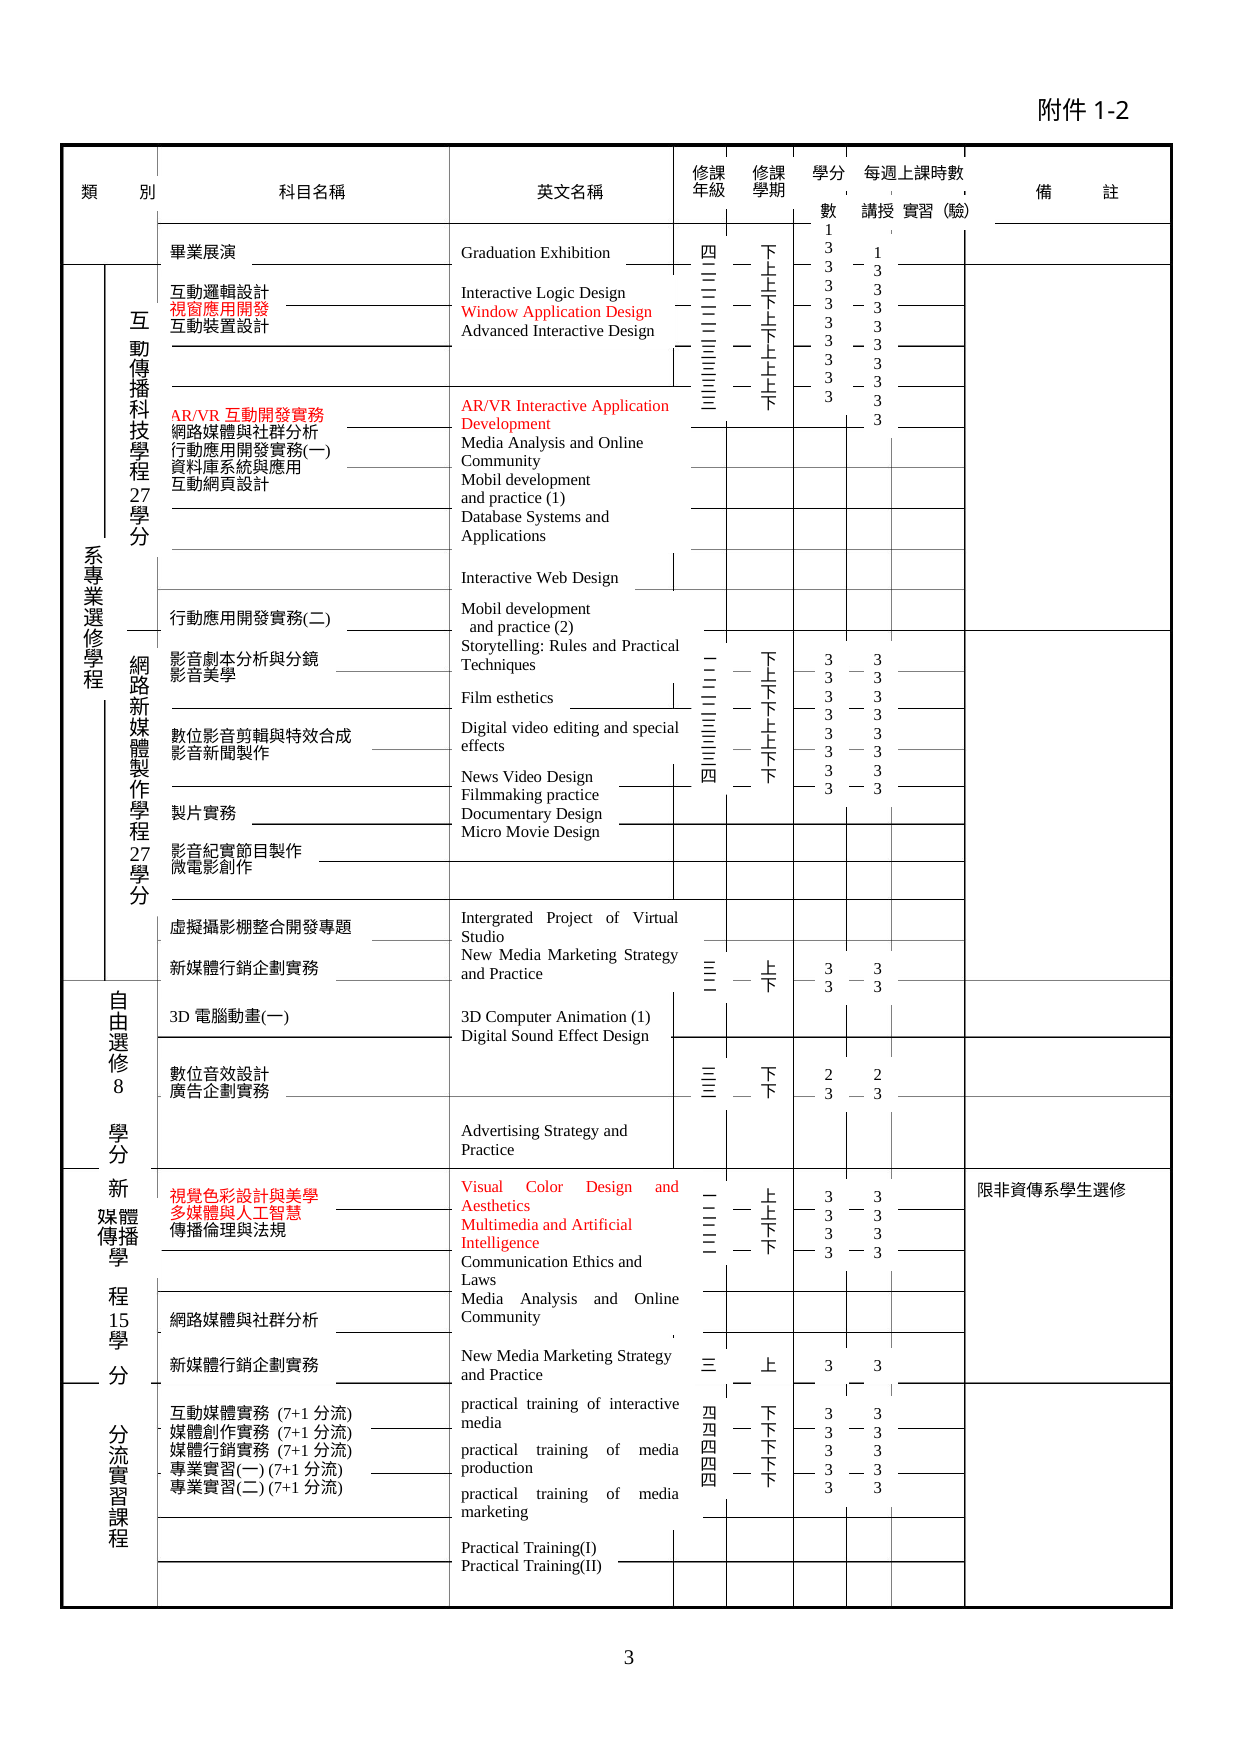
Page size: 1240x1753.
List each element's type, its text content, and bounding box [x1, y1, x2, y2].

text 選 [84, 609, 118, 629]
text 互 [129, 312, 161, 332]
text Interactive Web Design [461, 569, 626, 587]
text 程 [108, 1529, 142, 1550]
text 3 [824, 978, 840, 996]
text 備 [1035, 185, 1059, 202]
text 程 [84, 671, 118, 692]
text 上 [760, 1358, 784, 1375]
text 流 [108, 1446, 142, 1467]
text 3 [873, 280, 889, 299]
text 3 [873, 959, 889, 978]
text 三 [700, 379, 724, 396]
text News Video Design [461, 767, 610, 786]
text 影音美學 [169, 668, 327, 685]
text 3 [824, 1084, 840, 1103]
text Micro Movie Design [461, 823, 610, 842]
text AR/VR Interactive Application [461, 396, 682, 415]
text 上 [760, 312, 784, 329]
text 選 [108, 1034, 142, 1054]
text 1 [824, 221, 844, 239]
text 3 [873, 392, 889, 410]
text 3 [824, 369, 844, 387]
text Applications [461, 526, 682, 545]
text 3 [824, 724, 840, 743]
text 互動裝置設計 [169, 319, 277, 336]
text 學分 每週上課時數 [812, 166, 972, 182]
text 3 [824, 276, 844, 295]
text 類 [81, 185, 105, 202]
text 三 [704, 961, 724, 978]
text 別 [139, 185, 163, 202]
text 下 [760, 1457, 784, 1473]
text Mobil development [461, 599, 695, 618]
text 3 [824, 313, 844, 332]
text Development [461, 415, 682, 433]
text 分 [129, 887, 164, 908]
text effects [461, 737, 691, 755]
text Interactive Logic Design [461, 284, 666, 303]
text 3 [873, 1405, 889, 1423]
text 影音劇本分析與分鏡 [169, 652, 327, 668]
text 3 [873, 1188, 889, 1206]
text 下 [760, 396, 784, 412]
text Digital video editing and special [461, 718, 691, 737]
text Storytelling: Rules and Practical [461, 637, 695, 655]
text 2 [824, 1066, 840, 1084]
text 下 [760, 1084, 784, 1101]
text 3 [824, 1243, 840, 1262]
text 下 [760, 245, 784, 262]
text 上 [760, 1206, 784, 1223]
text 三 [700, 345, 724, 362]
text 製片實務 [173, 806, 244, 823]
text 3 [873, 262, 889, 280]
text 系 [84, 546, 118, 567]
text 四 [700, 769, 724, 786]
text 附件 1-2 [1037, 99, 1151, 124]
text Multimedia and Artificial [461, 1215, 695, 1234]
text 程 [129, 822, 164, 843]
text 3 [824, 1461, 840, 1479]
text 上 [760, 262, 784, 278]
text and Practice [461, 1366, 686, 1384]
text 3 [873, 1442, 889, 1461]
text 修課 [692, 166, 733, 183]
text 3 [824, 669, 840, 687]
text 學 [84, 650, 118, 671]
text 修課 [752, 166, 793, 183]
text 3 [824, 743, 840, 761]
text practical training of interactive [461, 1395, 694, 1413]
text 下 [760, 329, 784, 345]
text 四 [700, 245, 724, 262]
text practical training of media [461, 1486, 694, 1503]
text 新 [108, 1180, 142, 1201]
text 畢業展演 [169, 245, 244, 262]
text 媒 [129, 719, 164, 739]
text 下 [760, 1423, 784, 1440]
text 2 [873, 1066, 889, 1084]
text 二 [700, 685, 724, 702]
text 3 [873, 1423, 889, 1442]
text 3 [873, 373, 889, 392]
text 互動網頁設計 [173, 477, 338, 494]
text 三 [700, 736, 724, 752]
text Intelligence [461, 1234, 695, 1252]
text Community [461, 452, 682, 471]
text 學 [129, 507, 164, 528]
text 科目名稱 [279, 185, 353, 202]
text 下 [760, 1240, 784, 1256]
text Community [461, 1308, 695, 1326]
text 3 [824, 1479, 840, 1498]
text 下 [760, 685, 784, 702]
text 3 [873, 761, 889, 780]
text 上 [760, 961, 784, 978]
text 上 [760, 668, 784, 685]
text Visual Color Design and [461, 1178, 695, 1197]
text Practical Training(II) [461, 1557, 609, 1576]
text Laws [461, 1271, 695, 1289]
text 學 [108, 1248, 153, 1269]
text 體 [136, 739, 164, 760]
text 實 [108, 1467, 142, 1488]
text 下 [760, 752, 784, 769]
text 四 [703, 1406, 724, 1423]
text 分 [108, 1367, 142, 1387]
text 英文名稱 [537, 185, 611, 202]
text 新 [129, 698, 164, 719]
text 下 [760, 1406, 784, 1423]
text 下 [760, 295, 784, 312]
text 3 [873, 1225, 889, 1243]
text 3 [824, 1405, 840, 1423]
text 行動應用開發實務(二) [169, 609, 338, 628]
text Filmmaking practice [461, 786, 610, 804]
text 3 [873, 1206, 889, 1225]
text Practical Training(I) [461, 1538, 609, 1557]
text 數 [820, 204, 844, 221]
text 二 [700, 329, 724, 345]
text Advertising Strategy and [461, 1122, 635, 1140]
text 互動媒體實務 (7+1 分流) [169, 1405, 362, 1423]
text 二 [700, 278, 724, 295]
text 製 [129, 760, 164, 781]
text 3 [824, 650, 840, 669]
text 3 [873, 1357, 889, 1376]
text 三 [700, 396, 724, 412]
text 上 [760, 362, 784, 379]
text 3 [873, 1461, 889, 1479]
text 微電影創作 [173, 861, 311, 877]
text 傳播 [98, 1228, 153, 1248]
text 3 [873, 1084, 889, 1103]
text 上 [760, 1189, 784, 1206]
text 影音紀實節目製作 [173, 844, 311, 861]
text Graduation Exhibition [461, 243, 617, 262]
text 三 [700, 1067, 724, 1084]
text 新媒體行銷企劃實務 [169, 1358, 327, 1375]
text 程 [108, 1288, 142, 1309]
text 年級 [692, 183, 733, 200]
text 下 [760, 1440, 784, 1457]
text 3 [873, 317, 889, 336]
text 上 [760, 345, 784, 362]
text 視窗應用開發 [169, 302, 277, 319]
text 下 [760, 702, 784, 719]
text 3 [873, 780, 889, 798]
text 8 [113, 1075, 142, 1098]
text 修 [108, 1054, 142, 1075]
text 上 [760, 719, 784, 736]
text and Practice [461, 964, 695, 983]
text 學 [129, 442, 164, 463]
text 3 [824, 706, 840, 724]
text 下 [760, 652, 784, 668]
text 3 [824, 761, 840, 780]
text production [461, 1459, 691, 1477]
text 3 [824, 387, 844, 406]
text 二 [700, 295, 724, 312]
text 傳播倫理與法規 [169, 1223, 327, 1240]
text 分 [129, 528, 164, 548]
text 二 [700, 978, 724, 994]
text 3 [824, 1442, 840, 1461]
text 15 [108, 1309, 142, 1332]
text 下 [760, 1473, 784, 1490]
text New Media Marketing Strategy [461, 946, 695, 964]
text Film esthetics [461, 689, 561, 708]
text 播 [129, 380, 164, 401]
text 二 [700, 312, 724, 329]
text 三 [700, 1084, 724, 1101]
text 路 [129, 677, 164, 698]
text 3 [824, 295, 844, 313]
text 四 [700, 1440, 724, 1457]
text 一 [703, 1189, 724, 1206]
text 專業實習(一) (7+1 分流) [169, 1461, 362, 1479]
text Digital Sound Effect Design [461, 1026, 662, 1045]
text 3 [873, 706, 889, 724]
text 互動邏輯設計 [169, 286, 277, 302]
text practical training of media [461, 1441, 691, 1459]
text 3D Computer Animation (1) [461, 1008, 662, 1026]
text 學 [108, 1125, 142, 1145]
text 3 [824, 239, 844, 258]
text 3 [873, 299, 889, 317]
text 廣告企劃實務 [169, 1084, 277, 1101]
text 學 [129, 802, 164, 822]
text 3D 電腦動畫(一) [169, 1008, 296, 1026]
text Advanced Interactive Design [461, 321, 666, 340]
text 四 [700, 1457, 724, 1473]
text 作 [129, 781, 164, 802]
text 二 [700, 702, 724, 719]
text 分 [108, 1426, 142, 1446]
text Documentary Design [461, 804, 610, 823]
text Studio [461, 927, 695, 946]
text 數位音效設計 [169, 1067, 277, 1084]
text 3 [824, 687, 840, 706]
text 媒體 [98, 1207, 153, 1228]
text 學期 [752, 183, 793, 200]
text 網路媒體與社群分析 [173, 425, 338, 442]
text 下 [760, 769, 784, 786]
text 技 [129, 422, 164, 442]
text New Media Marketing Strategy [461, 1347, 686, 1366]
text 3 [873, 336, 889, 354]
text Communication Ethics and [461, 1252, 695, 1271]
text 三 [700, 1358, 724, 1375]
text 專業實習(二) (7+1 分流) [169, 1479, 362, 1498]
text 上 [760, 278, 784, 295]
text 網 [129, 657, 161, 677]
text 專 [84, 567, 118, 588]
text 三 [700, 362, 724, 379]
text 程 [129, 463, 164, 484]
text 3 [873, 743, 889, 761]
text 網路媒體與社群分析 [169, 1313, 327, 1329]
text 虛擬攝影棚整合開發專題 [169, 920, 363, 937]
text 二 [700, 668, 724, 685]
text AR/VR 互動開發實務 [173, 406, 338, 425]
text 3 [824, 780, 840, 798]
text 3 [873, 1479, 889, 1498]
text media [461, 1413, 694, 1432]
text 3 [824, 332, 844, 350]
text 影音新聞製作 [173, 746, 363, 763]
text Techniques [461, 655, 695, 674]
text 分 [108, 1145, 142, 1166]
text 3 [873, 724, 889, 743]
text 3 [824, 1225, 840, 1243]
text 二 [700, 262, 724, 278]
text 資料庫系統與應用 [173, 460, 338, 477]
text 3 [824, 1423, 840, 1442]
text 動 [129, 341, 164, 359]
text 3 [873, 1243, 889, 1262]
text and practice (1) [461, 489, 682, 508]
text 三 [700, 719, 724, 736]
text Media Analysis and Online [461, 433, 682, 452]
text Intergrated Project of Virtual [461, 909, 695, 927]
text 二 [703, 1206, 724, 1223]
text Aesthetics [461, 1197, 695, 1215]
text 傳 [129, 359, 164, 380]
text Mobil development [461, 471, 682, 489]
text 三 [700, 752, 724, 769]
text 業 [84, 588, 118, 609]
text 限非資傳系學生選修 [977, 1183, 1134, 1200]
text 習 [108, 1488, 142, 1509]
text 自 [108, 992, 142, 1013]
text 媒體創作實務 (7+1 分流) [169, 1423, 362, 1442]
text 註 [1102, 185, 1126, 202]
text 學 [108, 1332, 142, 1353]
picture [60, 143, 1173, 1609]
text Window Application Design [461, 303, 666, 321]
text and practice (2) [469, 618, 695, 637]
text 3 [873, 410, 889, 429]
text 課 [108, 1509, 142, 1529]
text 3 [824, 1357, 840, 1376]
text 下 [760, 1067, 784, 1084]
text Practice [461, 1140, 635, 1159]
text 新媒體行銷企劃實務 [169, 961, 327, 978]
text 1 [873, 243, 889, 262]
text 媒體行銷實務 (7+1 分流) [169, 1442, 362, 1461]
text 修 [84, 629, 118, 650]
text 講授 實習（驗） [861, 204, 987, 221]
text 3 [824, 258, 844, 276]
text 27 [129, 843, 164, 866]
text marketing [461, 1503, 694, 1522]
text 行動應用開發實務(一) [173, 442, 338, 460]
text 27 [129, 484, 164, 507]
text 多媒體與人工智慧 [169, 1206, 327, 1223]
text 四 [700, 1473, 724, 1490]
text 3 [824, 959, 840, 978]
text Media Analysis and Online [461, 1289, 695, 1308]
text 3 [824, 1206, 840, 1225]
text 3 [624, 1646, 648, 1669]
text 二 [703, 1240, 724, 1256]
text 數位影音剪輯與特效合成 [173, 729, 363, 746]
text 3 [824, 350, 844, 369]
text 上 [760, 736, 784, 752]
text 一 [704, 652, 724, 668]
text 科 [129, 401, 164, 422]
text 二 [703, 1223, 724, 1240]
text 四 [703, 1423, 724, 1440]
text 3 [873, 978, 889, 996]
text 上 [760, 379, 784, 396]
text Database Systems and [461, 508, 682, 526]
text 視覺色彩設計與美學 [169, 1189, 327, 1206]
text 學 [129, 866, 164, 887]
text 下 [760, 1223, 784, 1240]
text 3 [824, 1188, 840, 1206]
text 由 [108, 1013, 142, 1034]
text 3 [873, 669, 889, 687]
text 3 [873, 650, 889, 669]
text 3 [873, 687, 889, 706]
text 下 [760, 978, 784, 994]
text 3 [873, 354, 889, 373]
